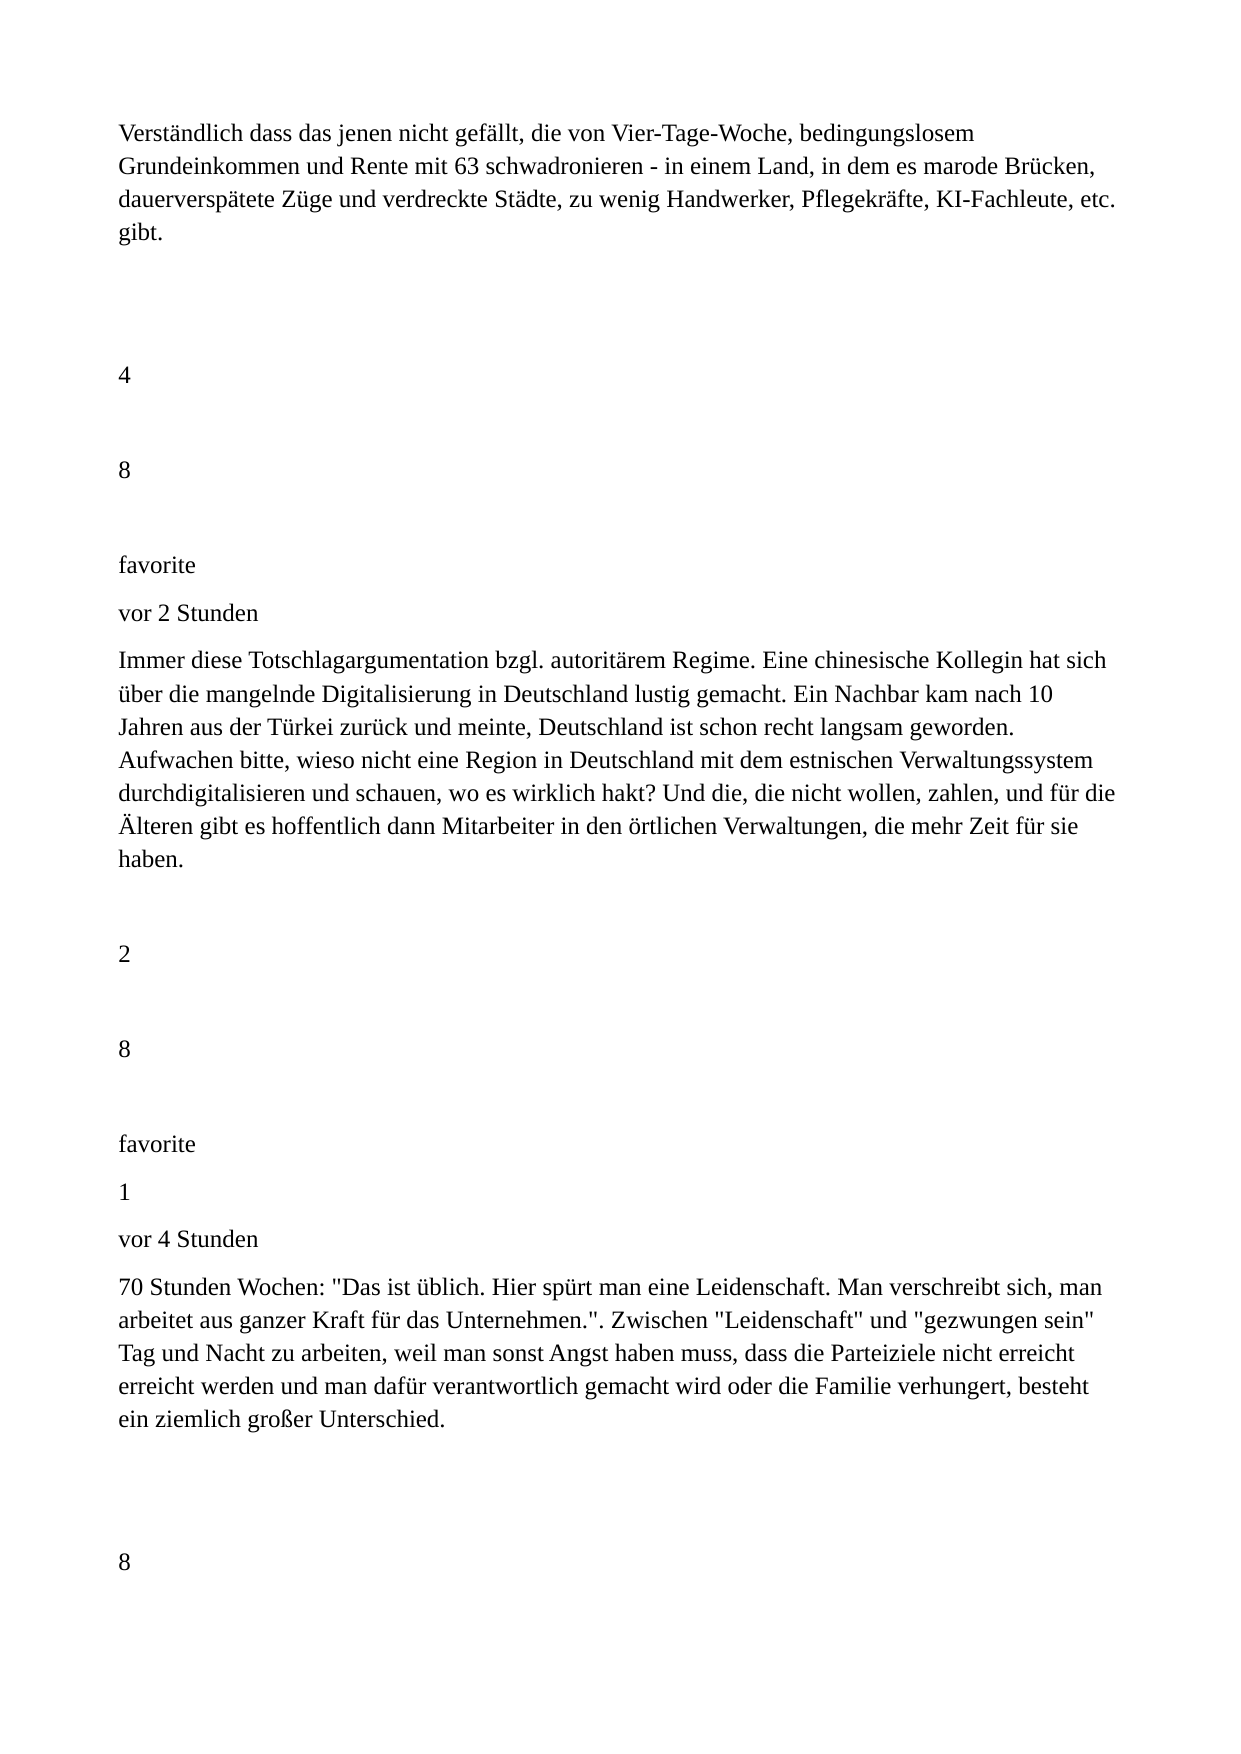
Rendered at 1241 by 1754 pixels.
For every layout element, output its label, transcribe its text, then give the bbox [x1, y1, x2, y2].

text 1 [118, 1177, 1122, 1206]
text vor 2 Stunden [118, 598, 1122, 627]
text Immer diese Totschlagargumentation bzgl. autoritärem Regime. Eine chinesische Kollegin hat sich über die mangelnde Digitalisierung in Deutschland lustig gemacht. Ein Nachbar kam nach 10 Jahren aus der Türkei zurück und meinte, Deutschland ist schon recht langsam geworden. Aufwachen bitte, wieso nicht eine Region in Deutschland mit dem estnischen Verwaltungssystem durchdigitalisieren und schauen, wo es wirklich hakt? Und die, die nicht wollen, zahlen, und für die Älteren gibt es hoffentlich dann Mitarbeiter in den örtlichen Verwaltungen, die mehr Zeit für sie haben. [118, 646, 1122, 872]
text vor 4 Stunden [118, 1224, 1122, 1253]
text favorite [118, 550, 1122, 579]
text Verständlich dass das jenen nicht gefällt, die von Vier-Tage-Woche, bedingungslosem Grundeinkommen und Rente mit 63 schwadronieren - in einem Land, in dem es marode Brücken, dauerverspätete Züge und verdreckte Städte, zu wenig Handwerker, Pflegekräfte, KI-Fachleute, etc. gibt. [118, 118, 1122, 246]
text 8 [118, 1034, 1122, 1063]
text 4 [118, 360, 1122, 389]
text 70 Stunden Wochen: "Das ist üblich. Hier spürt man eine Leidenschaft. Man verschreibt sich, man ar­beitet aus ganzer Kraft für das Unternehmen.". Zwischen "Leidenschaft" und "gezwungen sein" Tag und Nacht zu arbeiten, weil man sonst Angst haben muss, dass die Parteiziele nicht erreicht erreicht werden und man dafür verantwortlich gemacht wird oder die Familie verhungert, besteht ein ziemlich großer Unterschied. [118, 1272, 1122, 1433]
text favorite [118, 1129, 1122, 1158]
text 2 [118, 939, 1122, 968]
text 8 [118, 1547, 1122, 1576]
text 8 [118, 455, 1122, 484]
